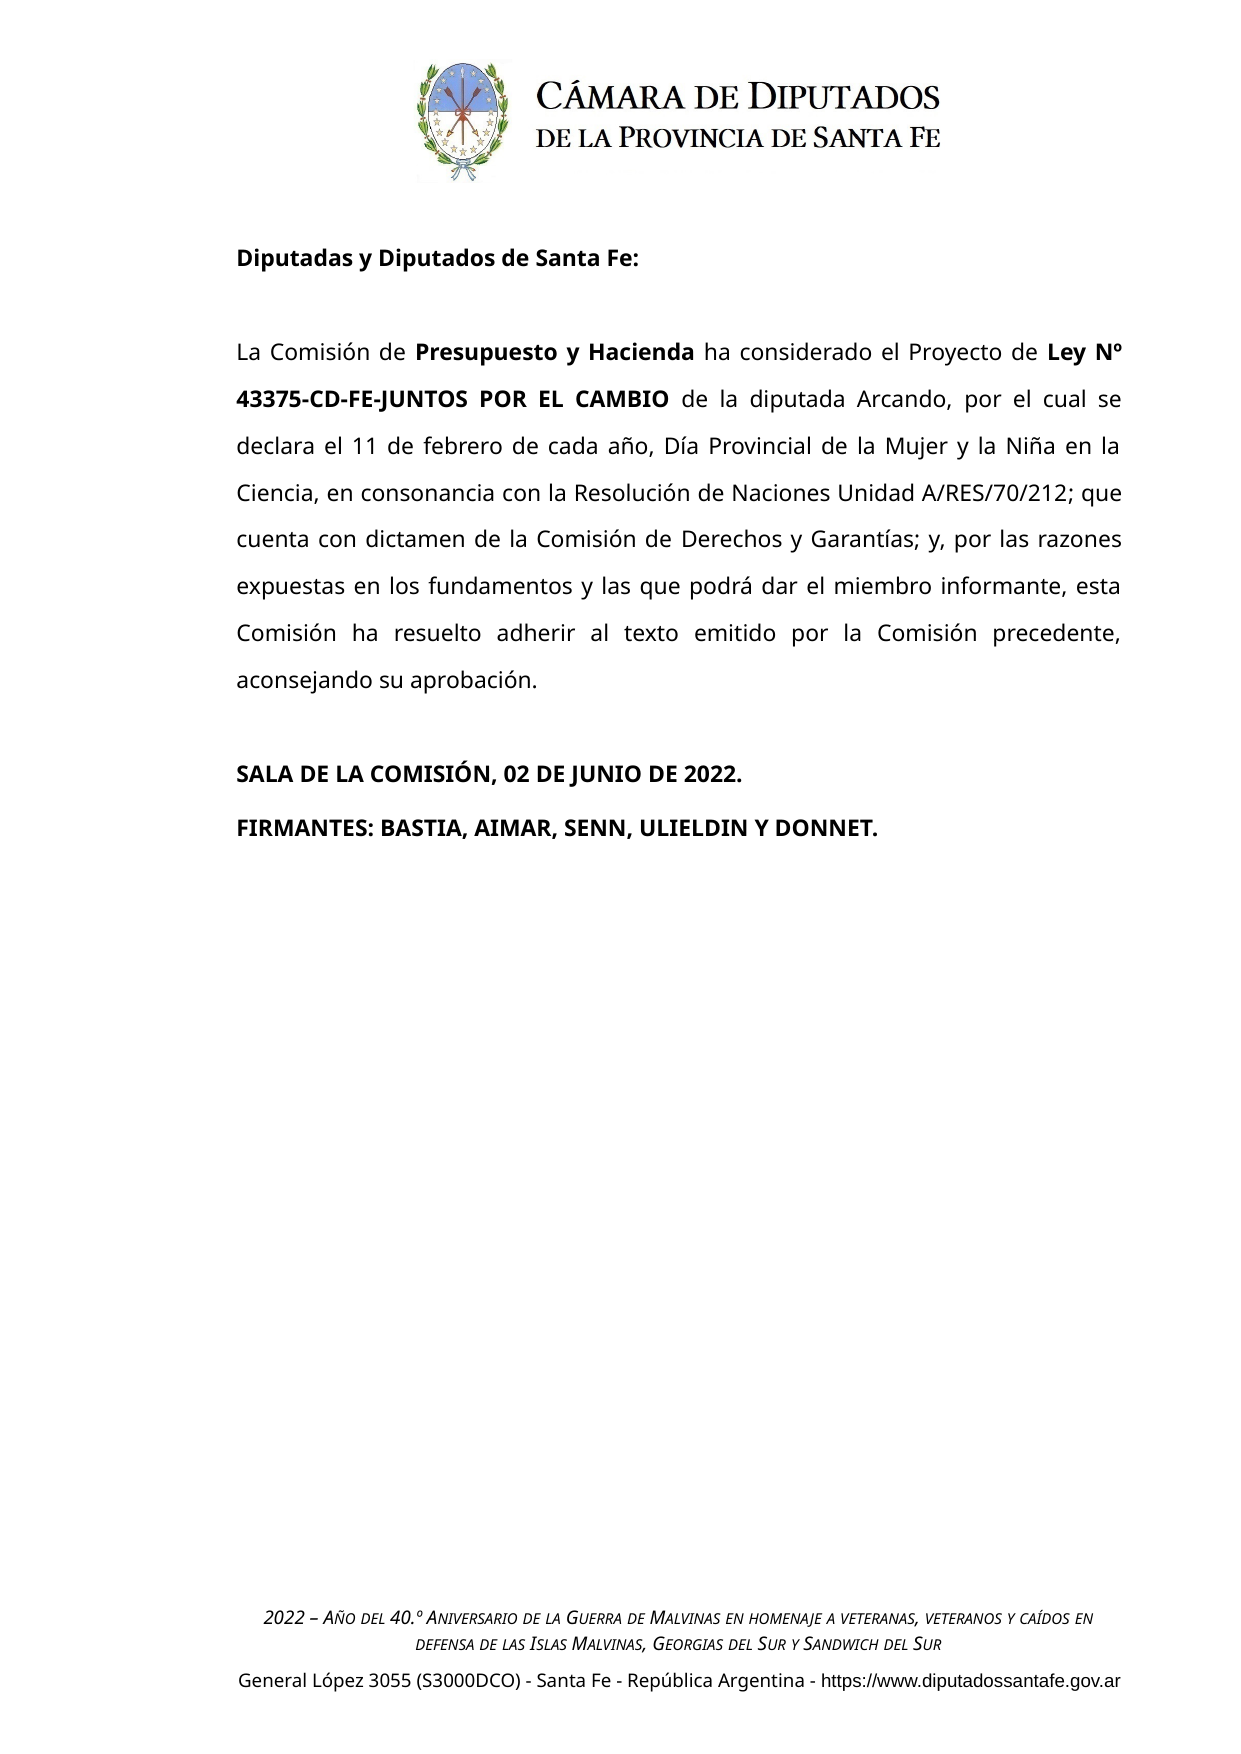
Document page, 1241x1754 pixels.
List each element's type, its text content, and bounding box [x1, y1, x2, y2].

picture [413, 59, 945, 183]
text SALA DE LA COMISIÓN, 02 de junio de 2022. [236, 758, 1122, 789]
text Diputadas y Diputados de Santa Fe: [236, 242, 1122, 273]
text FIRMANTES: BASTIA, AIMAR, SENN, ULIELDIN Y DONNET. [236, 811, 1122, 843]
text La Comisión de Presupuesto y Hacienda ha considerado el Proyecto de Ley Nº 43375-CD-FE-JUNTOS POR EL CAMBIO de la diputada Arcando, por el cual se declara el 11 de febrero de cada año, Día Provincial de la Mujer y la Niña en la Ciencia, en consonancia con la Resolución de Naciones Unidad A/RES/70/212; que cuenta con dictamen de la Comisión de Derechos y Garantías; y, por las razones expuestas en los fundamentos y las que podrá dar el miembro informante, esta Comisión ha resuelto adherir al texto emitido por la Comisión precedente, aconsejando su aprobación. [236, 336, 1122, 695]
